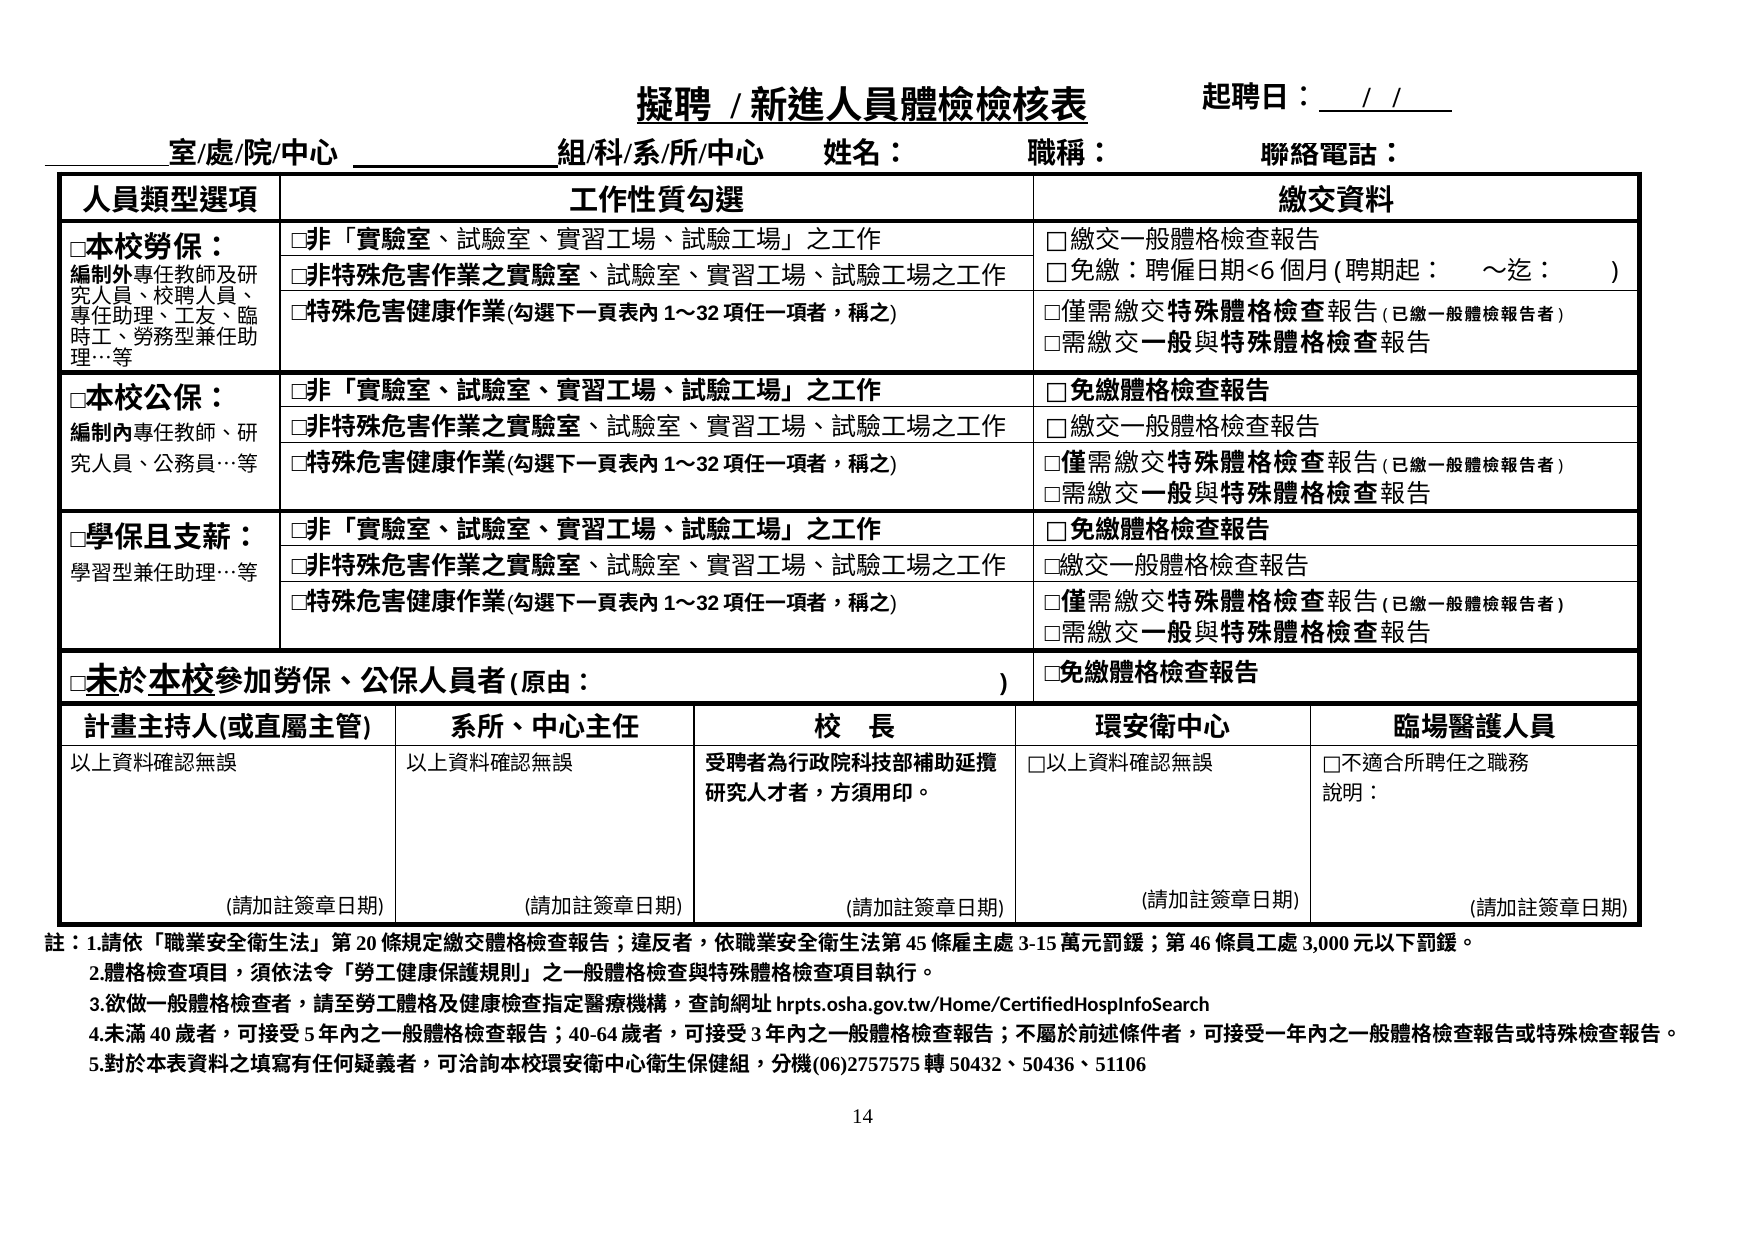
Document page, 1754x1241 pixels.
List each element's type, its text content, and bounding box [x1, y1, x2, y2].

table_cell 以上資料確認無誤 (請加註簽章日期) [62, 746, 395, 922]
table_cell □非特殊危害作業之實驗室、試驗室、實習工場、試驗工場之工作 [281, 546, 1033, 581]
table_cell □繳交一般體格檢查報告 □免繳：聘僱日期<6個月(聘期起： 〜迄： ) [1034, 223, 1637, 290]
table_cell □免繳體格檢查報告 [1034, 653, 1637, 701]
table_cell □未於本校參加勞保、公保人員者(原由： ) [62, 653, 1033, 701]
table_cell □本校公保： 編制內專任教師、研究人員、公務員…等 [62, 375, 279, 509]
table_cell □特殊危害健康作業(勾選下一頁表內1〜32項任一項者，稱之) [281, 291, 1033, 370]
table_header 繳交資料 [1034, 176, 1637, 218]
table_cell 計畫主持人(或直屬主管) [62, 706, 395, 745]
table_cell □特殊危害健康作業(勾選下一頁表內1〜32項任一項者，稱之) [281, 443, 1033, 509]
table_cell 以上資料確認無誤 (請加註簽章日期) [396, 746, 693, 922]
table_cell □繳交一般體格檢查報告 [1034, 546, 1637, 581]
table_cell 環安衛中心 [1016, 706, 1310, 745]
text 3.欲做一般體格檢查者，請至勞工體格及健康檢查指定醫療機構，查詢網址hrpts.osha.gov.tw/Home/CertifiedHospInfoSearch [89, 987, 1665, 1017]
table_cell □非「實驗室、試驗室、實習工場、試驗工場」之工作 [281, 223, 1033, 254]
text 室/處/院/中心 組/科/系/所/中心 姓名： 職稱： 聯絡電話： [44, 129, 1665, 172]
table_header 人員類型選項 [62, 176, 279, 218]
table_cell □免繳體格檢查報告 [1034, 513, 1637, 545]
text 2.體格檢查項目，須依法令「勞工健康保護規則」之一般體格檢查與特殊體格檢查項目執行。 [89, 957, 1665, 987]
table_cell 校 長 [695, 706, 1015, 745]
table_cell □僅需繳交特殊體格檢查報告(已繳一般體檢報告者) □需繳交一般與特殊體格檢查報告 [1034, 582, 1637, 648]
table_cell □僅需繳交特殊體格檢查報告(已繳一般體檢報告者) □需繳交一般與特殊體格檢查報告 [1034, 443, 1637, 509]
text 註：1.請依「職業安全衛生法」第20條規定繳交體格檢查報告；違反者，依職業安全衛生法第45條雇主處3-15萬元罰鍰；第46條員工處3,000元以下罰鍰。 [44, 926, 1665, 957]
table_cell □不適合所聘任之職務 說明： (請加註簽章日期) [1311, 746, 1637, 922]
text 起聘日︰ / / [1202, 74, 1474, 116]
table_cell □繳交一般體格檢查報告 [1034, 407, 1637, 442]
table_cell □特殊危害健康作業(勾選下一頁表內1〜32項任一項者，稱之) [281, 582, 1033, 648]
table_cell □本校勞保： 編制外專任教師及研究人員、校聘人員、專任助理、工友、臨時工、勞務型兼任助理…等 [62, 223, 279, 370]
text 5.對於本表資料之填寫有任何疑義者，可洽詢本校環安衛中心衛生保健組，分機(06)2757575轉50432、50436、51106 [74, 1047, 1665, 1077]
table_cell □非特殊危害作業之實驗室、試驗室、實習工場、試驗工場之工作 [281, 256, 1033, 290]
table_cell □以上資料確認無誤 (請加註簽章日期) [1016, 746, 1310, 922]
table_cell □僅需繳交特殊體格檢查報告(已繳一般體檢報告者) □需繳交一般與特殊體格檢查報告 [1034, 291, 1637, 370]
table_cell 受聘者為行政院科技部補助延攬研究人才者，方須用印。 (請加註簽章日期) [695, 746, 1015, 922]
text 4.未滿40歲者，可接受5年內之一般體格檢查報告；40-64歲者，可接受3年內之一般體格檢查報告；不屬於前述條件者，可接受一年內之一般體格檢查報告或特殊檢查報告。 [88, 1017, 1665, 1047]
table_cell □非特殊危害作業之實驗室、試驗室、實習工場、試驗工場之工作 [281, 407, 1033, 442]
table_cell □免繳體格檢查報告 [1034, 375, 1637, 406]
text 擬聘 / 新進人員體檢檢核表 [59, 66, 1665, 143]
table_cell 臨場醫護人員 [1311, 706, 1637, 745]
table_header 工作性質勾選 [281, 176, 1033, 218]
table_cell □非「實驗室、試驗室、實習工場、試驗工場」之工作 [281, 375, 1033, 406]
table_cell 系所、中心主任 [396, 706, 693, 745]
table_cell □非「實驗室、試驗室、實習工場、試驗工場」之工作 [281, 513, 1033, 545]
table_cell □學保且支薪： 學習型兼任助理…等 [62, 513, 279, 648]
